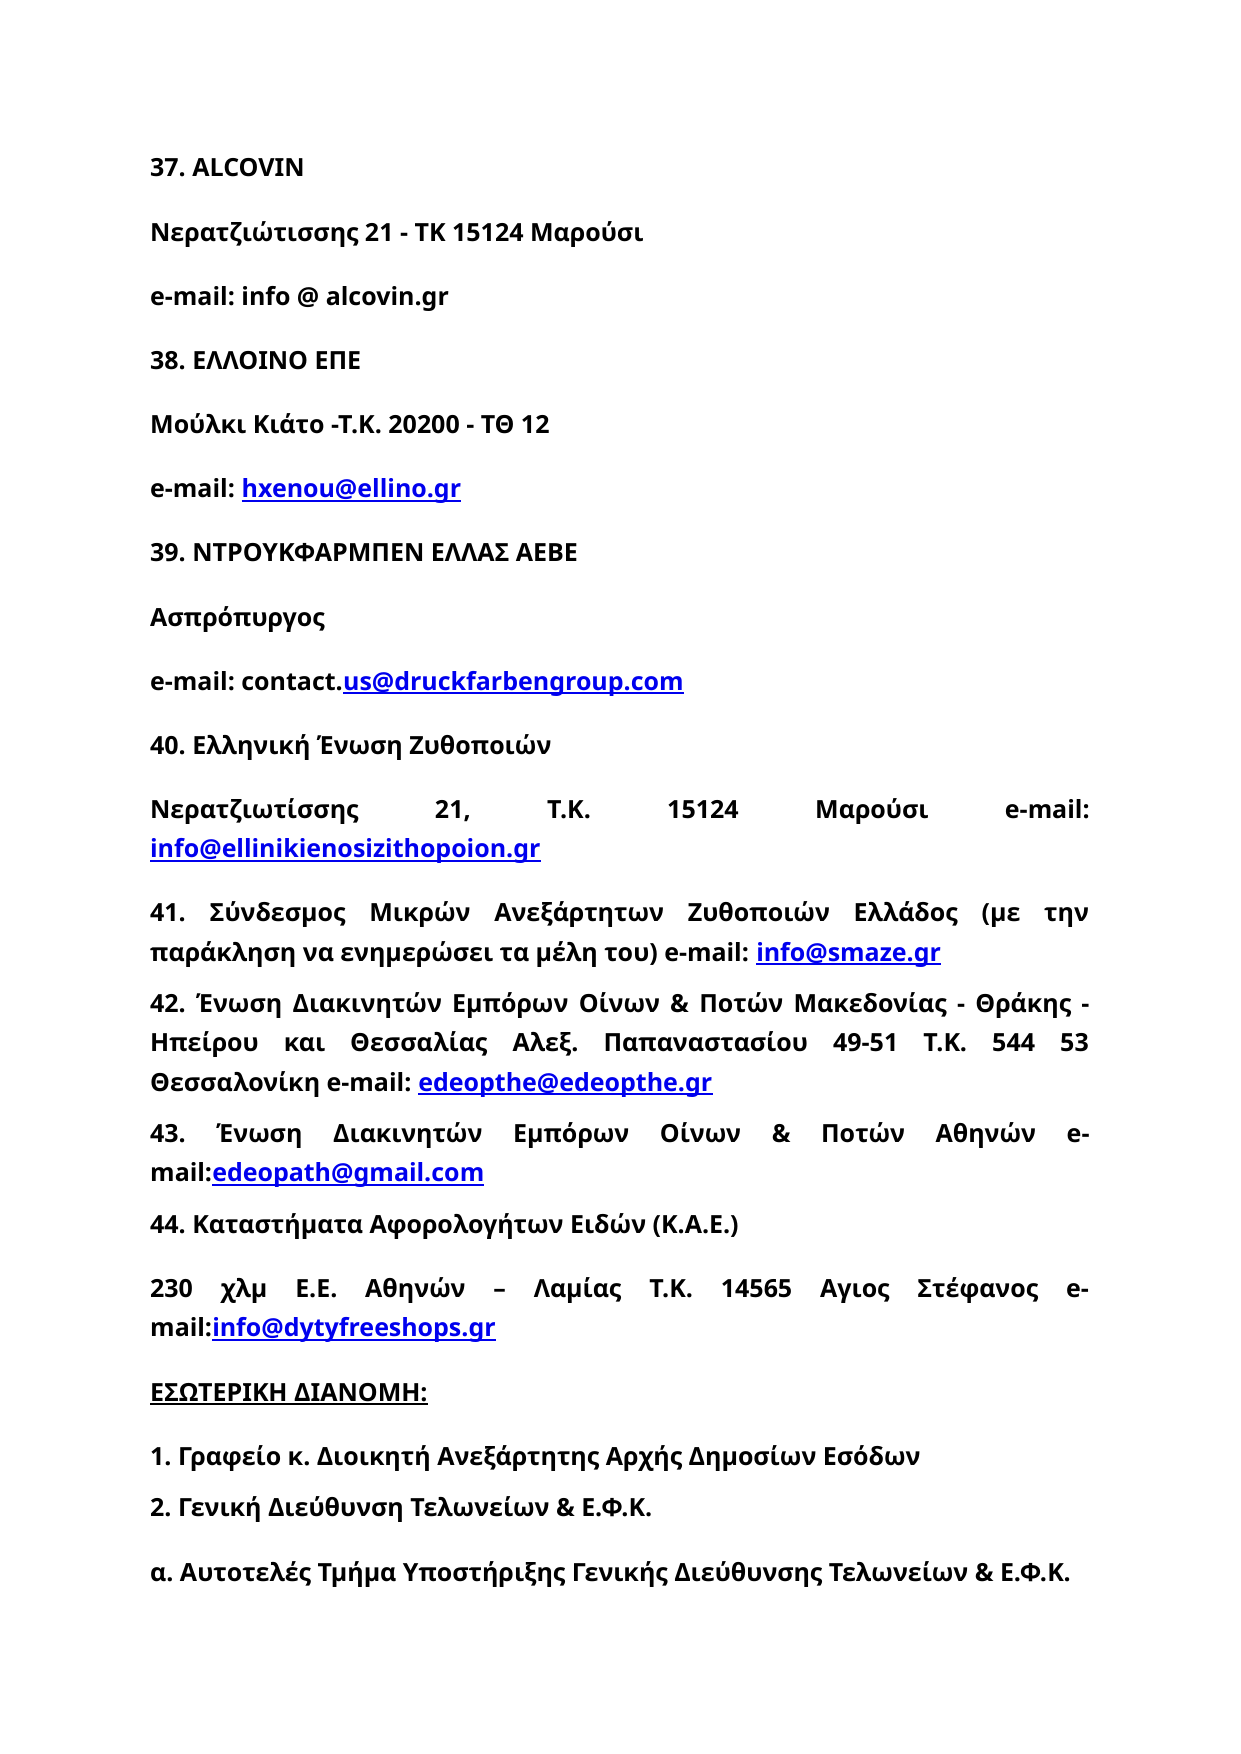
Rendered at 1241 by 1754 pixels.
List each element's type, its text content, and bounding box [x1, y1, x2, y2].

text 41. Σύνδεσμος Μικρών Ανεξάρτητων Ζυθοποιών Ελλάδος (με την παράκληση να ενημερώσει τα μέλη του) e-mail: info@smaze.gr [150, 895, 1090, 968]
text Μούλκι Κιάτο -Τ.Κ. 20200 - ΤΘ 12 [150, 407, 1090, 441]
text Νερατζιωτίσσης 21, Τ.Κ. 15124 Μαρούσι e-mail: info@ellinikienosizithopoion.gr [150, 792, 1090, 865]
text ΕΣΩΤΕΡΙΚΗ ΔΙΑΝΟΜΗ: [150, 1374, 1090, 1408]
text 40. Ελληνική Ένωση Ζυθοποιών [150, 727, 1090, 762]
text 2. Γενική Διεύθυνση Τελωνείων & Ε.Φ.Κ. [150, 1490, 1090, 1524]
text e-mail: contact.us@druckfarbengroup.com [150, 663, 1090, 697]
text Ασπρόπυργος [150, 599, 1090, 633]
text 39. ΝΤΡΟΥΚΦΑΡΜΠΕΝ ΕΛΛΑΣ ΑΕΒΕ [150, 535, 1090, 569]
text 42. Ένωση Διακινητών Εμπόρων Οίνων & Ποτών Μακεδονίας - Θράκης - Ηπείρου και Θεσσαλίας Αλεξ. Παπαναστασίου 49-51 Τ.Κ. 544 53 Θεσσαλονίκη e-mail: edeopthe@edeopthe.gr [150, 986, 1090, 1098]
text e-mail: hxenou@ellino.gr [150, 471, 1090, 505]
text e-mail: info @ alcovin.gr [150, 278, 1090, 312]
text 230 χλμ Ε.Ε. Αθηνών – Λαμίας Τ.Κ. 14565 Αγιος Στέφανος e-mail:info@dytyfreeshops.gr [150, 1271, 1090, 1344]
text 1. Γραφείο κ. Διοικητή Ανεξάρτητης Αρχής Δημοσίων Εσόδων [150, 1438, 1090, 1472]
text Νερατζιώτισσης 21 - ΤΚ 15124 Μαρούσι [150, 214, 1090, 248]
text α. Αυτοτελές Τμήμα Υποστήριξης Γενικής Διεύθυνσης Τελωνείων & Ε.Φ.Κ. [150, 1554, 1090, 1588]
text 43. Ένωση Διακινητών Εμπόρων Οίνων & Ποτών Αθηνών e-mail:edeopath@gmail.com [150, 1116, 1090, 1189]
text 38. ΕΛΛΟΙΝΟ ΕΠΕ [150, 342, 1090, 377]
text 44. Καταστήματα Αφορολογήτων Ειδών (Κ.Α.Ε.) [150, 1207, 1090, 1241]
text 37. ALCOVIN [150, 150, 1090, 184]
